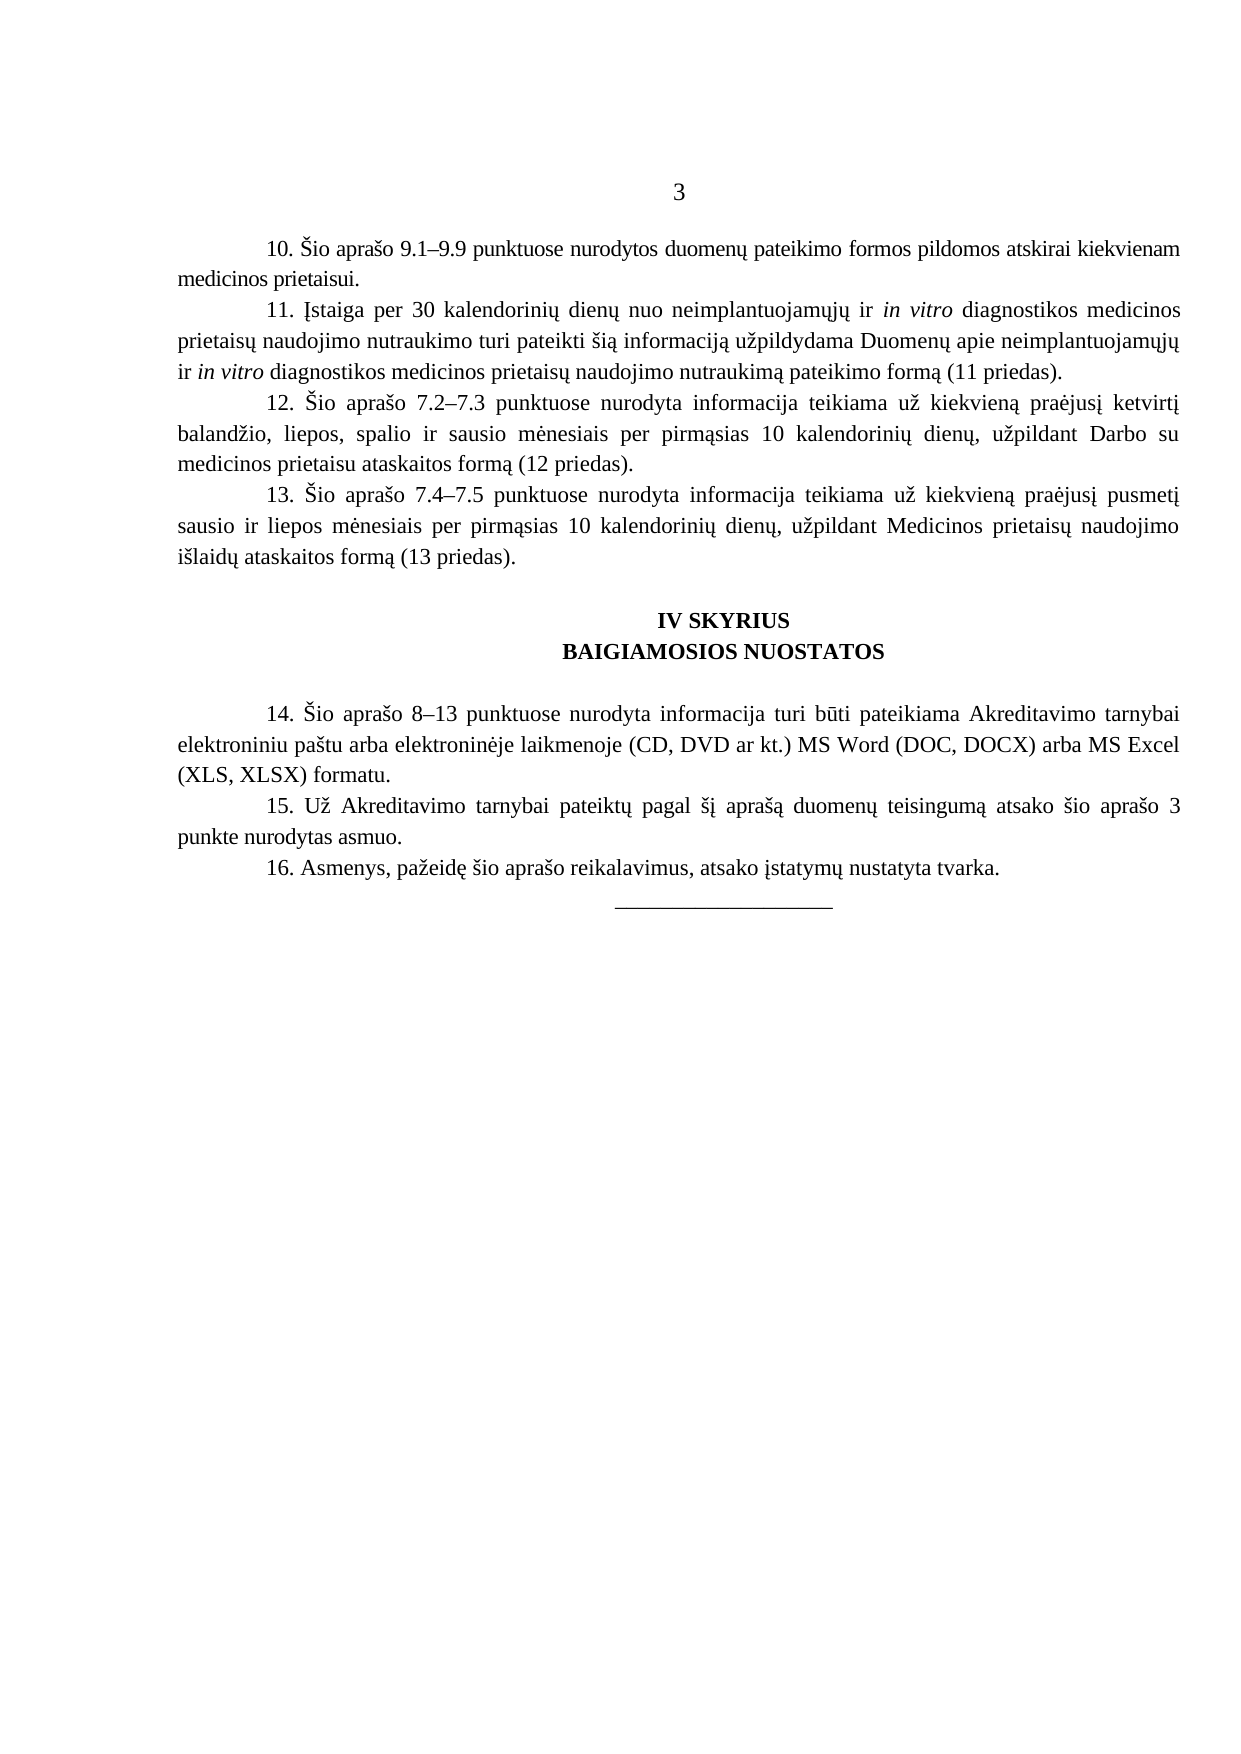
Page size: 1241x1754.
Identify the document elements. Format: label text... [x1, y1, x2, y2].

text 11. Įstaiga per 30 kalendorinių dienų nuo neimplantuojamųjų ir in vitro diagnostikos medicinos prietaisų naudojimo nutraukimo turi pateikti šią informaciją užpildydama Duomenų apie neimplantuojamųjų ir in vitro diagnostikos medicinos prietaisų naudojimo nutraukimą pateikimo formą (11 priedas). [177, 296, 1181, 384]
text ___________________ [177, 885, 1181, 911]
text 12. Šio aprašo 7.2–7.3 punktuose nurodyta informacija teikiama už kiekvieną praėjusį ketvirtį balandžio, liepos, spalio ir sausio mėnesiais per pirmąsias 10 kalendorinių dienų, užpildant Darbo su medicinos prietaisu ataskaitos formą (12 priedas). [177, 389, 1181, 477]
text 16. Asmenys, pažeidę šio aprašo reikalavimus, atsako įstatymų nustatyta tvarka. [177, 854, 1181, 880]
text 15. Už Akreditavimo tarnybai pateiktų pagal šį aprašą duomenų teisingumą atsako šio aprašo 3 punkte nurodytas asmuo. [177, 792, 1181, 849]
text 13. Šio aprašo 7.4–7.5 punktuose nurodyta informacija teikiama už kiekvieną praėjusį pusmetį sausio ir liepos mėnesiais per pirmąsias 10 kalendorinių dienų, užpildant Medicinos prietaisų naudojimo išlaidų ataskaitos formą (13 priedas). [177, 481, 1181, 569]
text IV SKYRIUS [177, 607, 1181, 634]
text 10. Šio aprašo 9.1–9.9 punktuose nurodytos duomenų pateikimo formos pildomos atskirai kiekvienam medicinos prietaisui. [177, 235, 1181, 292]
text BAIGIAMOSIOS NUOSTATOS [177, 638, 1181, 664]
text 14. Šio aprašo 8–13 punktuose nurodyta informacija turi būti pateikiama Akreditavimo tarnybai elektroniniu paštu arba elektroninėje laikmenoje (CD, DVD ar kt.) MS Word (DOC, DOCX) arba MS Excel (XLS, XLSX) formatu. [177, 700, 1181, 788]
